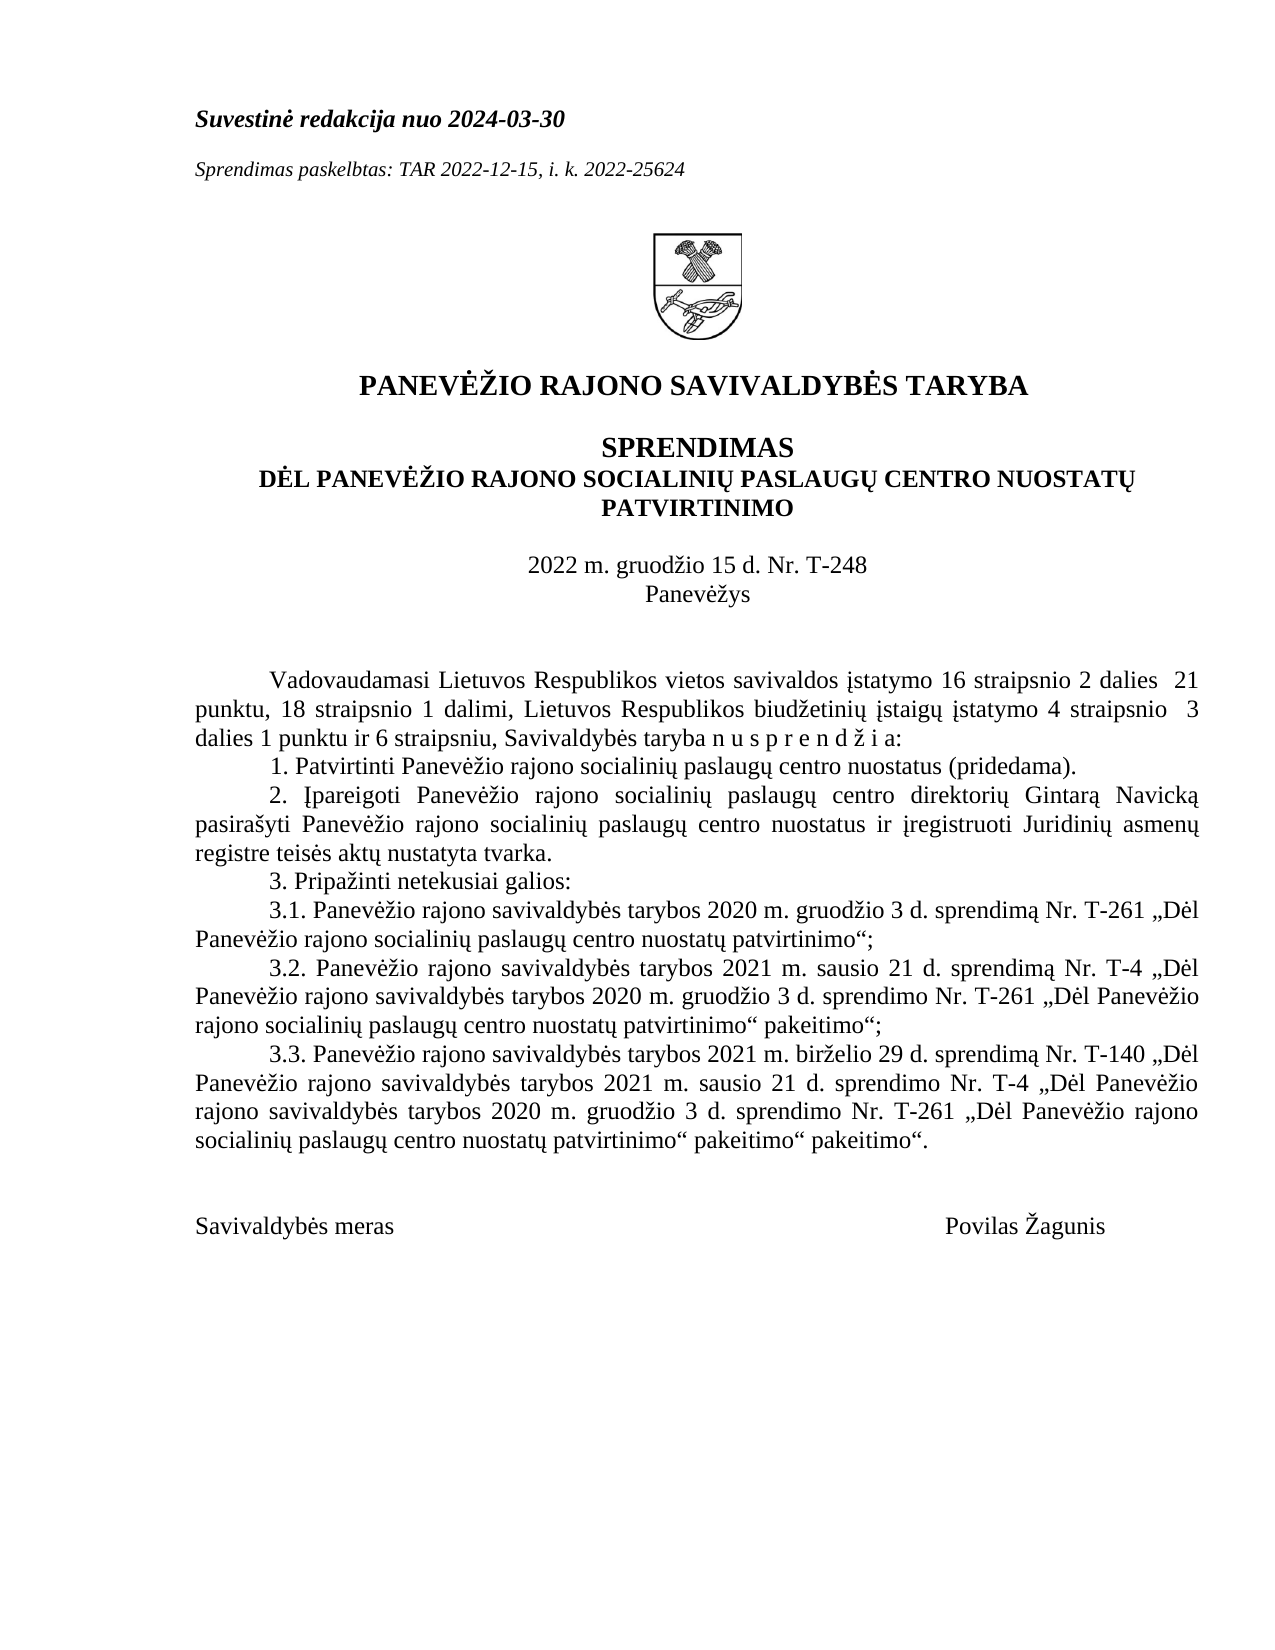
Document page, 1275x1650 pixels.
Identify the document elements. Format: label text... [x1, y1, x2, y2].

text Sprendimas paskelbtas: TAR 2022-12-15, i. k. 2022-25624 [195, 157, 1200, 181]
text 3.2. Panevėžio rajono savivaldybės tarybos 2021 m. sausio 21 d. sprendimą Nr. T-4 „Dėl Panevėžio rajono savivaldybės tarybos 2020 m. gruodžio 3 d. sprendimo Nr. T-261 „Dėl Panevėžio rajono socialinių paslaugų centro nuostatų patvirtinimo“ pakeitimo“; [195, 953, 1200, 1039]
text 3.3. Panevėžio rajono savivaldybės tarybos 2021 m. birželio 29 d. sprendimą Nr. T-140 „Dėl Panevėžio rajono savivaldybės tarybos 2021 m. sausio 21 d. sprendimo Nr. T-4 „Dėl Panevėžio rajono savivaldybės tarybos 2020 m. gruodžio 3 d. sprendimo Nr. T-261 „Dėl Panevėžio rajono socialinių paslaugų centro nuostatų patvirtinimo“ pakeitimo“ pakeitimo“. [195, 1039, 1200, 1154]
text PANEVĖŽIO RAJONO SAVIVALDYBĖS TARYBA [195, 368, 1200, 402]
text 1. Patvirtinti Panevėžio rajono socialinių paslaugų centro nuostatus (pridedama). [195, 751, 1200, 780]
text 3.1. Panevėžio rajono savivaldybės tarybos 2020 m. gruodžio 3 d. sprendimą Nr. T-261 „Dėl Panevėžio rajono socialinių paslaugų centro nuostatų patvirtinimo“; [195, 895, 1200, 953]
text 3. Pripažinti netekusiai galios: [195, 866, 1200, 895]
text SPRENDIMAS [195, 430, 1200, 464]
text DĖL PANEVĖŽIO RAJONO SOCIALINIŲ PASLAUGŲ CENTRO NUOSTATŲ PATVIRTINIMO [195, 464, 1200, 521]
text 2022 m. gruodžio 15 d. Nr. T-248 [195, 550, 1200, 579]
text Savivaldybės meras Povilas Žagunis [195, 1211, 1200, 1240]
text 2. Įpareigoti Panevėžio rajono socialinių paslaugų centro direktorių Gintarą Navicką pasirašyti Panevėžio rajono socialinių paslaugų centro nuostatus ir įregistruoti Juridinių asmenų registre teisės aktų nustatyta tvarka. [195, 780, 1200, 866]
text Vadovaudamasi Lietuvos Respublikos vietos savivaldos įstatymo 16 straipsnio 2 dalies 21 punktu, 18 straipsnio 1 dalimi, Lietuvos Respublikos biudžetinių įstaigų įstatymo 4 straipsnio 3 dalies 1 punktu ir 6 straipsniu, Savivaldybės taryba n u s p r e n d ž i a: [195, 665, 1200, 751]
text Suvestinė redakcija nuo 2024-03-30 [195, 104, 1200, 132]
text Panevėžys [195, 579, 1200, 608]
